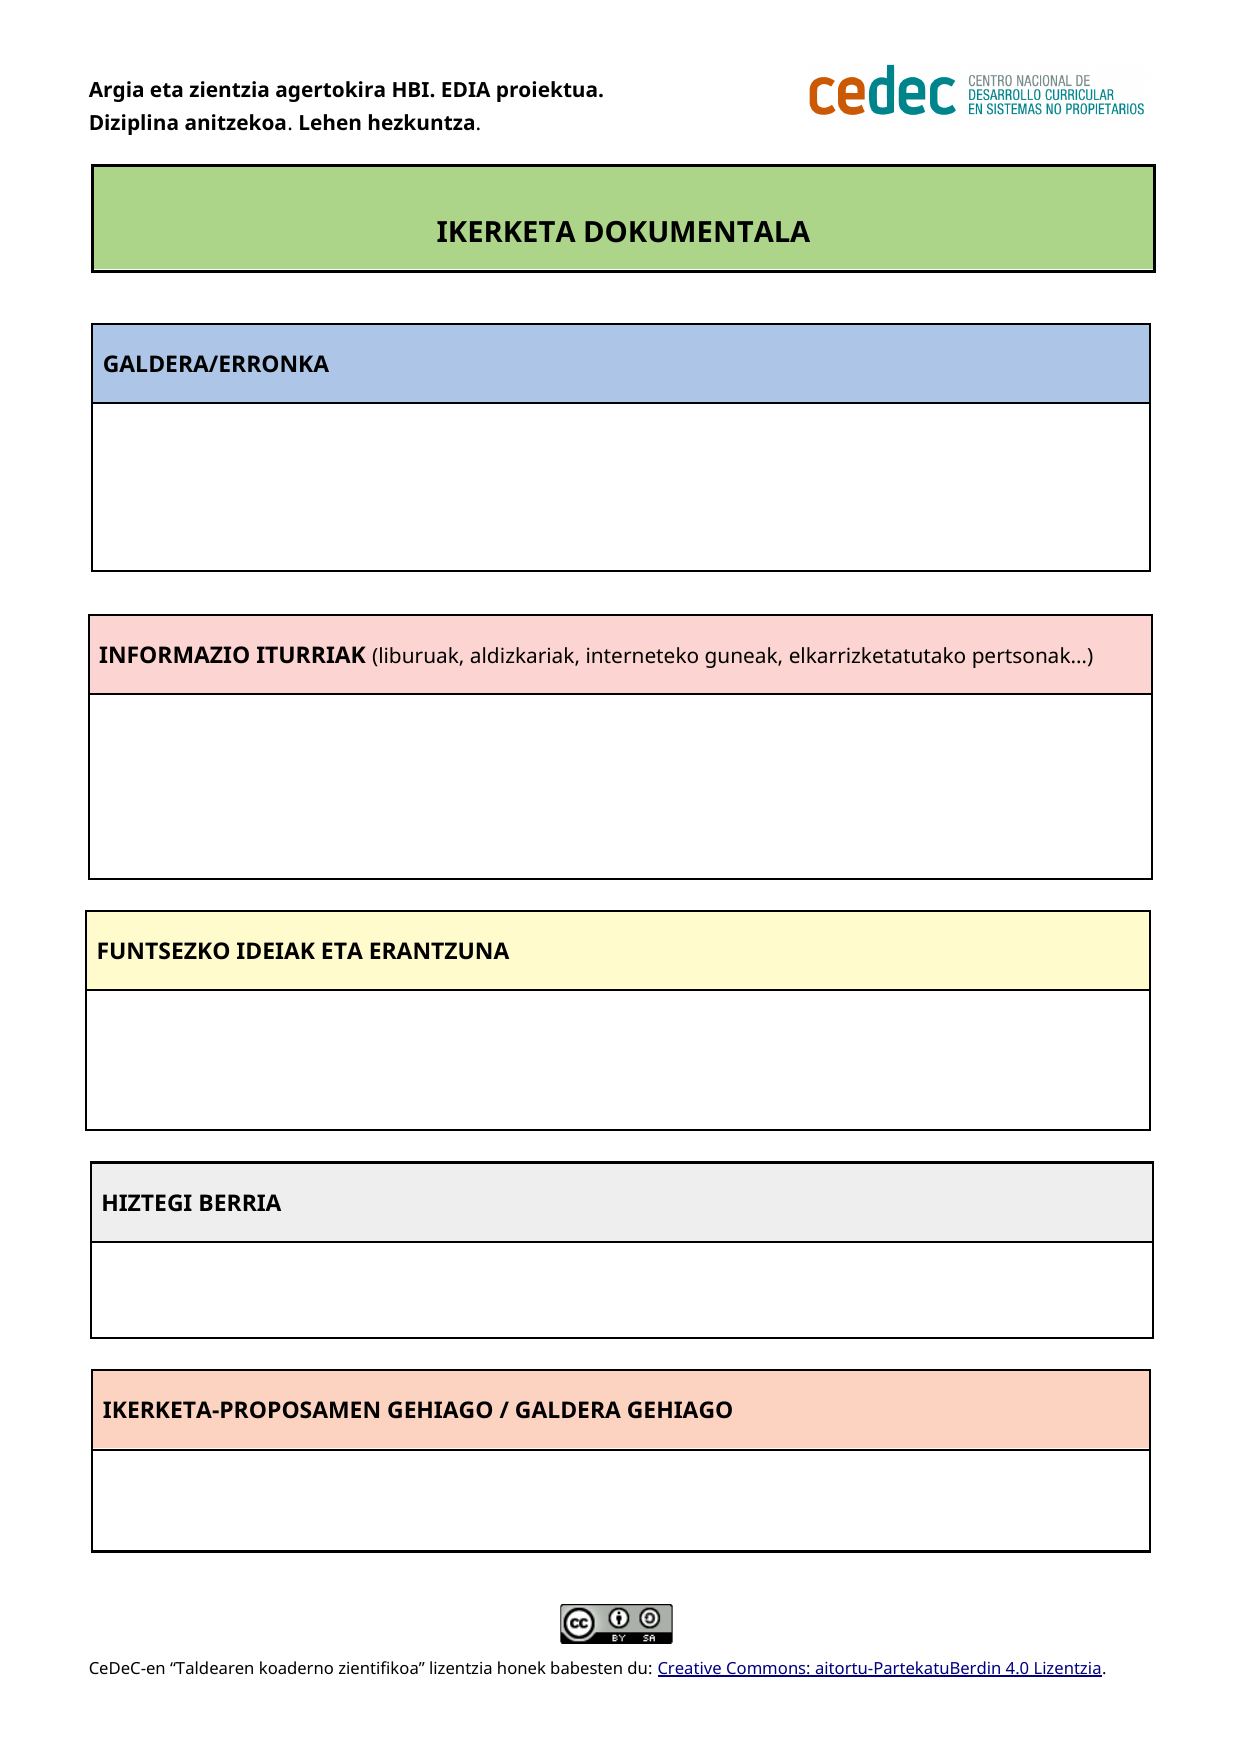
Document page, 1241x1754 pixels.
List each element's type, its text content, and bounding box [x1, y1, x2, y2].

table_header INFORMAZIO ITURRIAK (liburuak, aldizkariak, interneteko guneak, elkarrizketatutako pertsonak…) [90, 616, 1151, 693]
picture [560, 1604, 673, 1644]
picture [807, 62, 1152, 124]
table_cell [93, 1451, 1149, 1550]
table_header IKERKETA DOKUMENTALA [94, 167, 1153, 269]
table_header IKERKETA-PROPOSAMEN GEHIAGO / GALDERA GEHIAGO [93, 1371, 1149, 1448]
table_cell [93, 404, 1149, 570]
table_cell [90, 695, 1151, 878]
table_cell [87, 991, 1149, 1129]
table_header FUNTSEZKO IDEIAK ETA ERANTZUNA [87, 912, 1149, 989]
table_cell [92, 1243, 1152, 1337]
table_header HIZTEGI BERRIA [92, 1164, 1152, 1241]
table_header GALDERA/ERRONKA [93, 325, 1149, 402]
